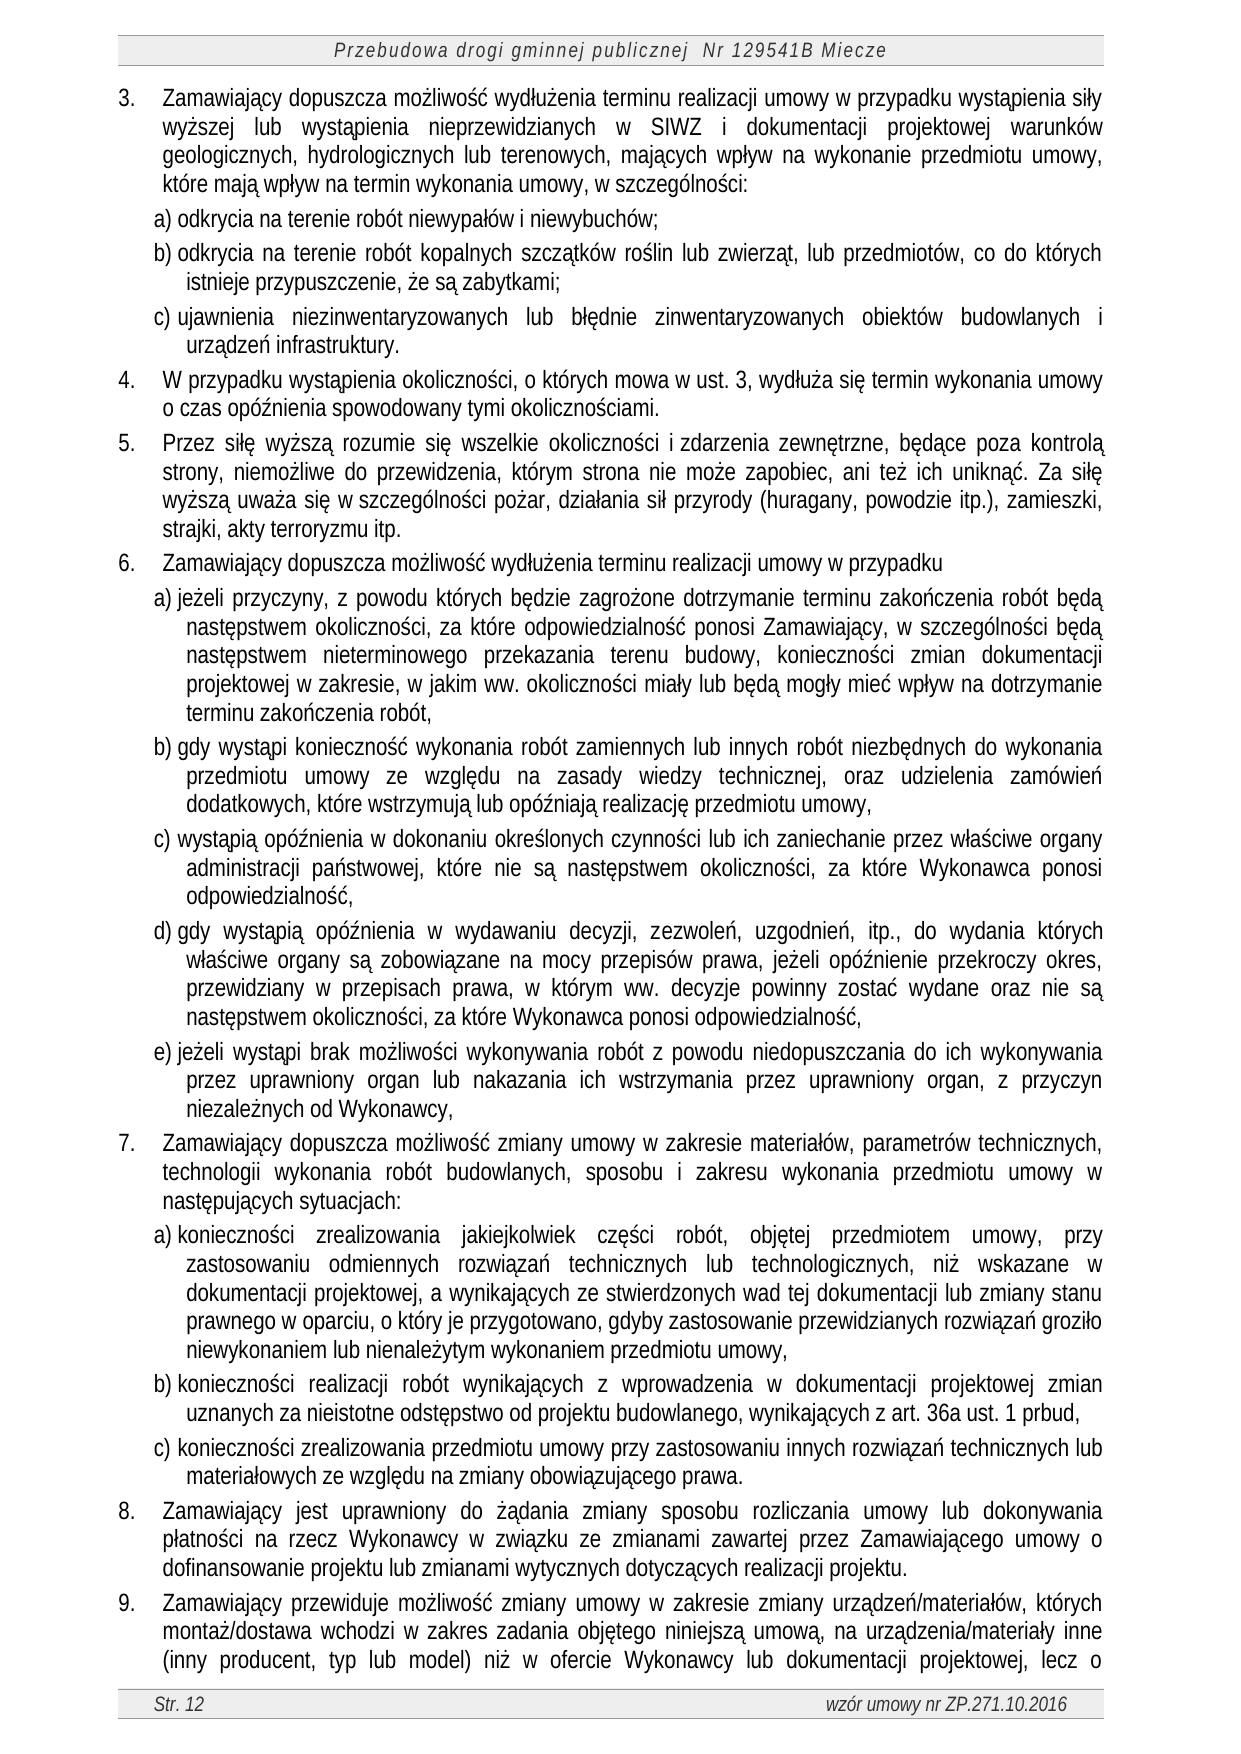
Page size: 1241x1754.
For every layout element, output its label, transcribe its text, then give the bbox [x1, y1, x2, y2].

list konieczności zrealizowania jakiejkolwiek części robót, objętej przedmiotem umowy, przy zastosowaniu odmiennych rozwiązań technicznych lub technologicznych, niż wskazane w dokumentacji projektowej, a wynikających ze stwierdzonych wad tej dokumentacji lub zmiany stanu prawnego w oparciu, o który je przygotowano, gdyby zastosowanie przewidzianych rozwiązań groziło niewykonaniem lub nienależytym wykonaniem przedmiotu umowy, [153, 1220, 1104, 1363]
list odkrycia na terenie robót niewypałów i niewybuchów; [153, 204, 1104, 232]
list Zamawiający przewiduje możliwość zmiany umowy w zakresie zmiany urządzeń/materiałów, których montaż/dostawa wchodzi w zakres zadania objętego niniejszą umową, na urządzenia/materiały inne (inny producent, typ lub model) niż w ofercie Wykonawcy lub dokumentacji projektowej, lecz o [118, 1588, 1104, 1674]
list Zamawiający dopuszcza możliwość wydłużenia terminu realizacji umowy w przypadku [118, 548, 1104, 577]
list gdy wystąpi konieczność wykonania robót zamiennych lub innych robót niezbędnych do wykonania przedmiotu umowy ze względu na zasady wiedzy technicznej, oraz udzielenia zamówień dodatkowych, które wstrzymują lub opóźniają realizację przedmiotu umowy, [153, 732, 1104, 818]
list Przez siłę wyższą rozumie się wszelkie okoliczności i zdarzenia zewnętrzne, będące poza kontrolą strony, niemożliwe do przewidzenia, którym strona nie może zapobiec, ani też ich uniknąć. Za siłę wyższą uważa się w szczególności pożar, działania sił przyrody (huragany, powodzie itp.), zamieszki, strajki, akty terroryzmu itp. [118, 428, 1104, 542]
list odkrycia na terenie robót kopalnych szczątków roślin lub zwierząt, lub przedmiotów, co do których istnieje przypuszczenie, że są zabytkami; [153, 238, 1104, 296]
list wystąpią opóźnienia w dokonaniu określonych czynności lub ich zaniechanie przez właściwe organy administracji państwowej, które nie są następstwem okoliczności, za które Wykonawca ponosi odpowiedzialność, [153, 824, 1104, 910]
list W przypadku wystąpienia okoliczności, o których mowa w ust. 3, wydłuża się termin wykonania umowy o czas opóźnienia spowodowany tymi okolicznościami. [118, 365, 1104, 422]
list ujawnienia niezinwentaryzowanych lub błędnie zinwentaryzowanych obiektów budowlanych i urządzeń infrastruktury. [153, 301, 1104, 359]
list Zamawiający jest uprawniony do żądania zmiany sposobu rozliczania umowy lub dokonywania płatności na rzecz Wykonawcy w związku ze zmianami zawartej przez Zamawiającego umowy o dofinansowanie projektu lub zmianami wytycznych dotyczących realizacji projektu. [118, 1496, 1104, 1582]
list Zamawiający dopuszcza możliwość wydłużenia terminu realizacji umowy w przypadku wystąpienia siły wyższej lub wystąpienia nieprzewidzianych w SIWZ i dokumentacji projektowej warunków geologicznych, hydrologicznych lub terenowych, mających wpływ na wykonanie przedmiotu umowy, które mają wpływ na termin wykonania umowy, w szczególności: [118, 83, 1104, 198]
list jeżeli wystąpi brak możliwości wykonywania robót z powodu niedopuszczania do ich wykonywania przez uprawniony organ lub nakazania ich wstrzymania przez uprawniony organ, z przyczyn niezależnych od Wykonawcy, [153, 1036, 1104, 1122]
list konieczności realizacji robót wynikających z wprowadzenia w dokumentacji projektowej zmian uznanych za nieistotne odstępstwo od projektu budowlanego, wynikających z art. 36a ust. 1 prbud, [153, 1369, 1104, 1427]
list konieczności zrealizowania przedmiotu umowy przy zastosowaniu innych rozwiązań technicznych lub materiałowych ze względu na zmiany obowiązującego prawa. [153, 1433, 1104, 1490]
list gdy wystąpią opóźnienia w wydawaniu decyzji, zezwoleń, uzgodnień, itp., do wydania których właściwe organy są zobowiązane na mocy przepisów prawa, jeżeli opóźnienie przekroczy okres, przewidziany w przepisach prawa, w którym ww. decyzje powinny zostać wydane oraz nie są następstwem okoliczności, za które Wykonawca ponosi odpowiedzialność, [153, 916, 1104, 1031]
list Zamawiający dopuszcza możliwość zmiany umowy w zakresie materiałów, parametrów technicznych, technologii wykonania robót budowlanych, sposobu i zakresu wykonania przedmiotu umowy w następujących sytuacjach: [118, 1128, 1104, 1214]
list jeżeli przyczyny, z powodu których będzie zagrożone dotrzymanie terminu zakończenia robót będą następstwem okoliczności, za które odpowiedzialność ponosi Zamawiający, w szczególności będą następstwem nieterminowego przekazania terenu budowy, konieczności zmian dokumentacji projektowej w zakresie, w jakim ww. okoliczności miały lub będą mogły mieć wpływ na dotrzymanie terminu zakończenia robót, [153, 583, 1104, 726]
